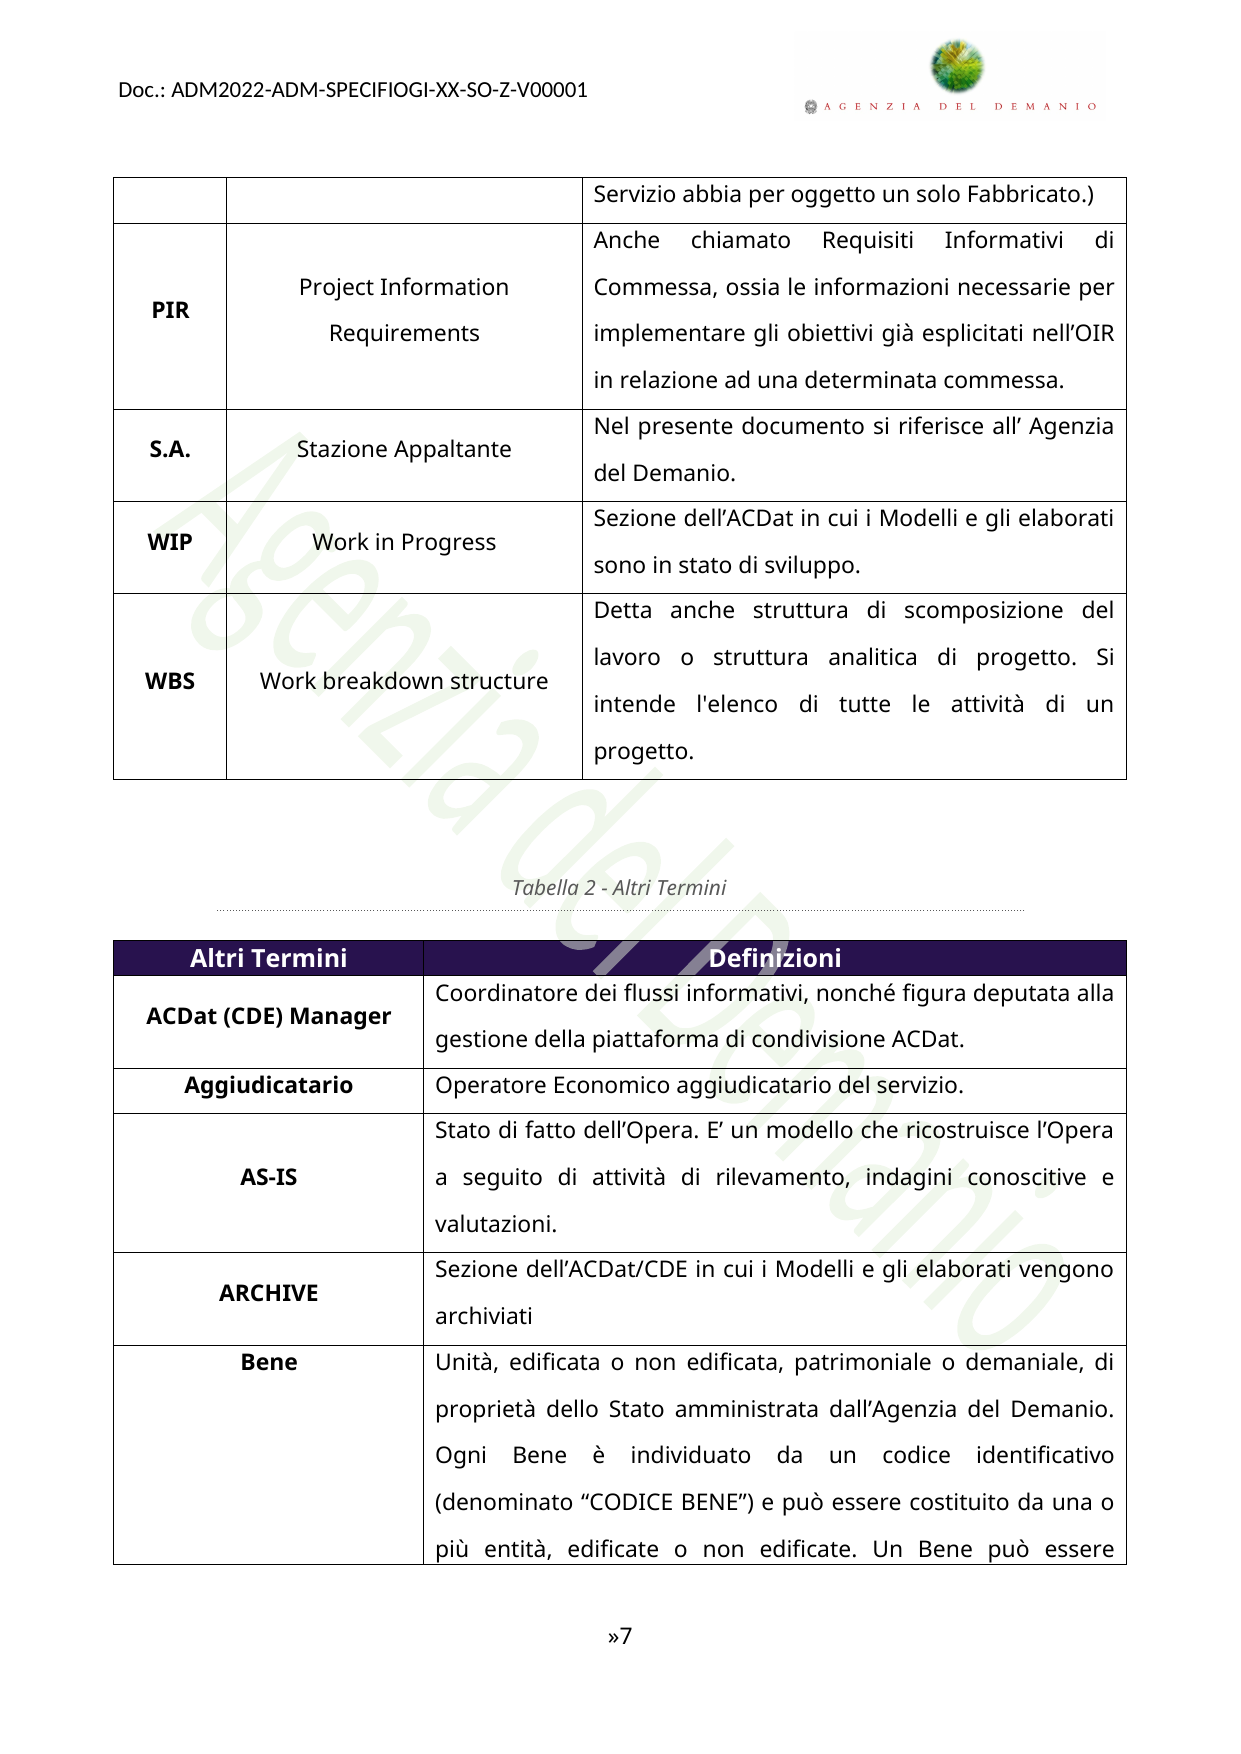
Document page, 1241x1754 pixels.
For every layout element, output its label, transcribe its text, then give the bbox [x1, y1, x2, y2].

table_cell S.A. [114, 410, 226, 501]
table_cell Stazione Appaltante [227, 410, 582, 501]
table_cell Servizio abbia per oggetto un solo Fabbricato.) [583, 178, 1126, 223]
table_cell Aggiudicatario [114, 1069, 423, 1113]
table_cell Sezione dell’ACDat in cui i Modelli e gli elaborati sono in stato di sviluppo. [583, 502, 1126, 593]
table_cell Operatore Economico aggiudicatario del servizio. [858, 1069, 1126, 1113]
table_cell Sezione dell’ACDat/CDE in cui i Modelli e gli elaborati vengono archiviati [973, 1260, 1047, 1335]
table_header Definizioni [607, 941, 710, 975]
table_cell Project Information Requirements [227, 224, 582, 409]
text Tabella 2 - Altri Termini [608, 873, 646, 896]
table_cell Nel presente documento si riferisce all’ Agenzia del Demanio. [583, 410, 1126, 501]
table_cell Detta anche struttura di scomposizione del lavoro o struttura analitica di progetto. Si intende l'elenco di tutte le attività di un progetto. [583, 594, 1126, 779]
table_cell WBS [114, 594, 226, 779]
table_cell Work breakdown structure [227, 594, 582, 779]
table_header Altri Termini [114, 941, 423, 975]
table_cell Operatore Economico aggiudicatario del servizio. [777, 1069, 848, 1113]
table_cell Unità, edificata o non edificata, patrimoniale o demaniale, di proprietà dello Stato amministrata dall’Agenzia del Demanio. Ogni Bene è individuato da un codice identificativo (denominato “CODICE BENE”) e può essere costituito da una o più entità, edificate o non edificate. Un Bene può essere [424, 1346, 1126, 1564]
table_header Definizioni [696, 941, 773, 975]
table_header Definizioni [775, 941, 1126, 975]
table_cell Coordinatore dei flussi informativi, nonché figura deputata alla gestione della piattaforma di condivisione ACDat. [424, 976, 1126, 1068]
table_cell Anche chiamato Requisiti Informativi di Commessa, ossia le informazioni necessarie per implementare gli obiettivi già esplicitati nell’OIR in relazione ad una determinata commessa. [583, 224, 1126, 409]
table_cell WIP [114, 502, 226, 593]
table_cell [114, 178, 226, 223]
table_cell Bene [114, 1346, 423, 1564]
table_cell [227, 178, 582, 223]
table_cell Sezione dell’ACDat/CDE in cui i Modelli e gli elaborati vengono archiviati [424, 1253, 1013, 1344]
text Tabella 2 - Altri Termini [216, 873, 585, 911]
text Tabella 2 - Altri Termini [672, 873, 1024, 911]
text Tabella 2 - Altri Termini [575, 883, 623, 911]
table_cell PIR [114, 224, 226, 409]
table_cell Stato di fatto dell’Opera. E’ un modello che ricostruisce l’Opera a seguito di attività di rilevamento, indagini conoscitive e valutazioni. [424, 1114, 1126, 1252]
text Tabella 2 - Altri Termini [634, 873, 689, 911]
table_header Definizioni [424, 941, 621, 975]
table_cell ARCHIVE [114, 1253, 423, 1344]
table_cell Operatore Economico aggiudicatario del servizio. [424, 1069, 801, 1113]
table_cell Work in Progress [227, 502, 582, 593]
table_cell ACDat (CDE) Manager [114, 976, 423, 1068]
table_cell Operatore Economico aggiudicatario del servizio. [833, 1090, 876, 1113]
table_cell AS-IS [114, 1114, 423, 1252]
table_cell Sezione dell’ACDat/CDE in cui i Modelli e gli elaborati vengono archiviati [1003, 1253, 1126, 1344]
